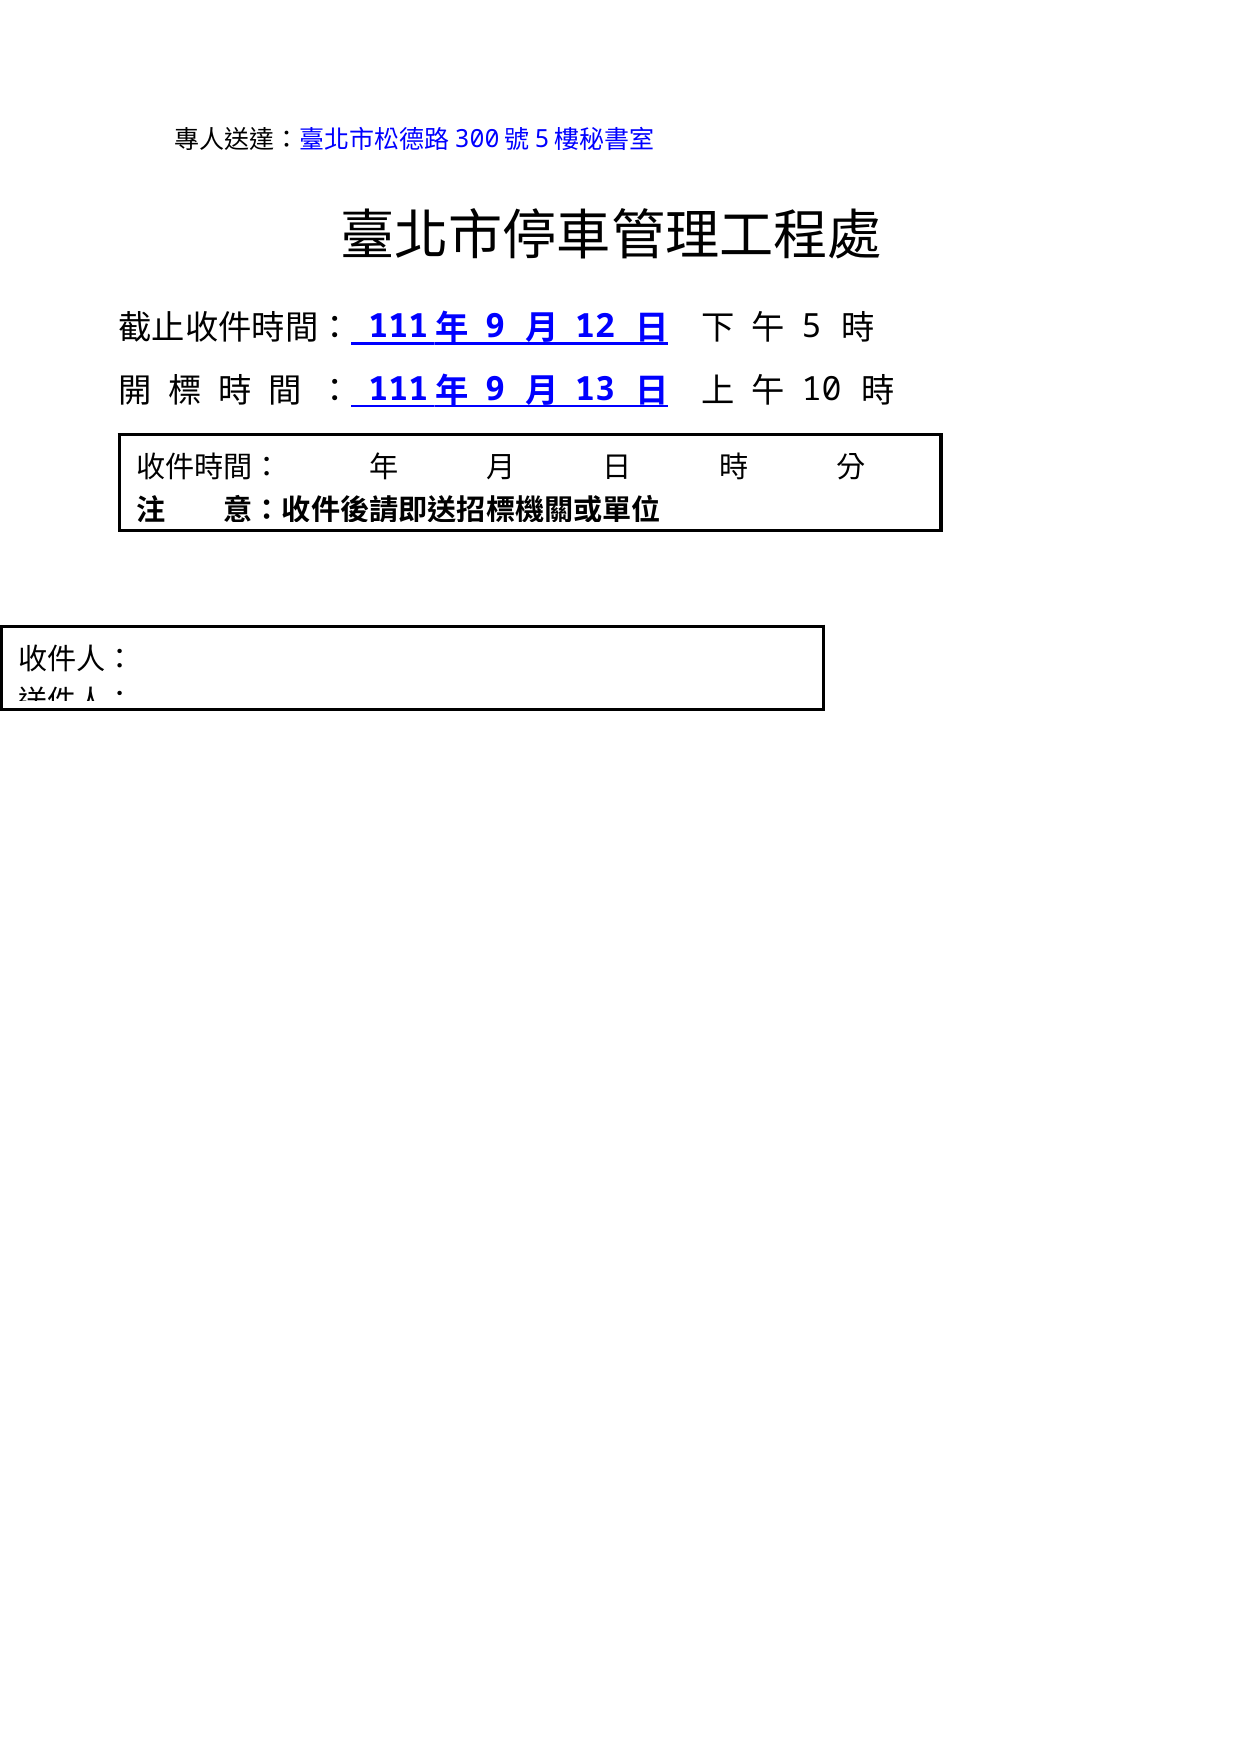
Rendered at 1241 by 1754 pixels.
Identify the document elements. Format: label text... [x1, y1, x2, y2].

text 截止收件時間： 111年 9 月 12 日 下 午 5 時 [118, 283, 1122, 346]
text 注 意：收件後請即送招標機關或單位 [136, 486, 924, 521]
text 臺北市停車管理工程處 [99, 158, 1122, 283]
text 專人送達：臺北市松德路300號5樓秘書室 [174, 96, 1122, 158]
text 開 標 時 間 ： 111年 9 月 13 日 上 午 10 時 [118, 346, 1122, 408]
text 收件人： [18, 635, 807, 677]
text 收件時間： 年 月 日 時 分 [136, 444, 924, 486]
text 送件人： [18, 677, 807, 700]
